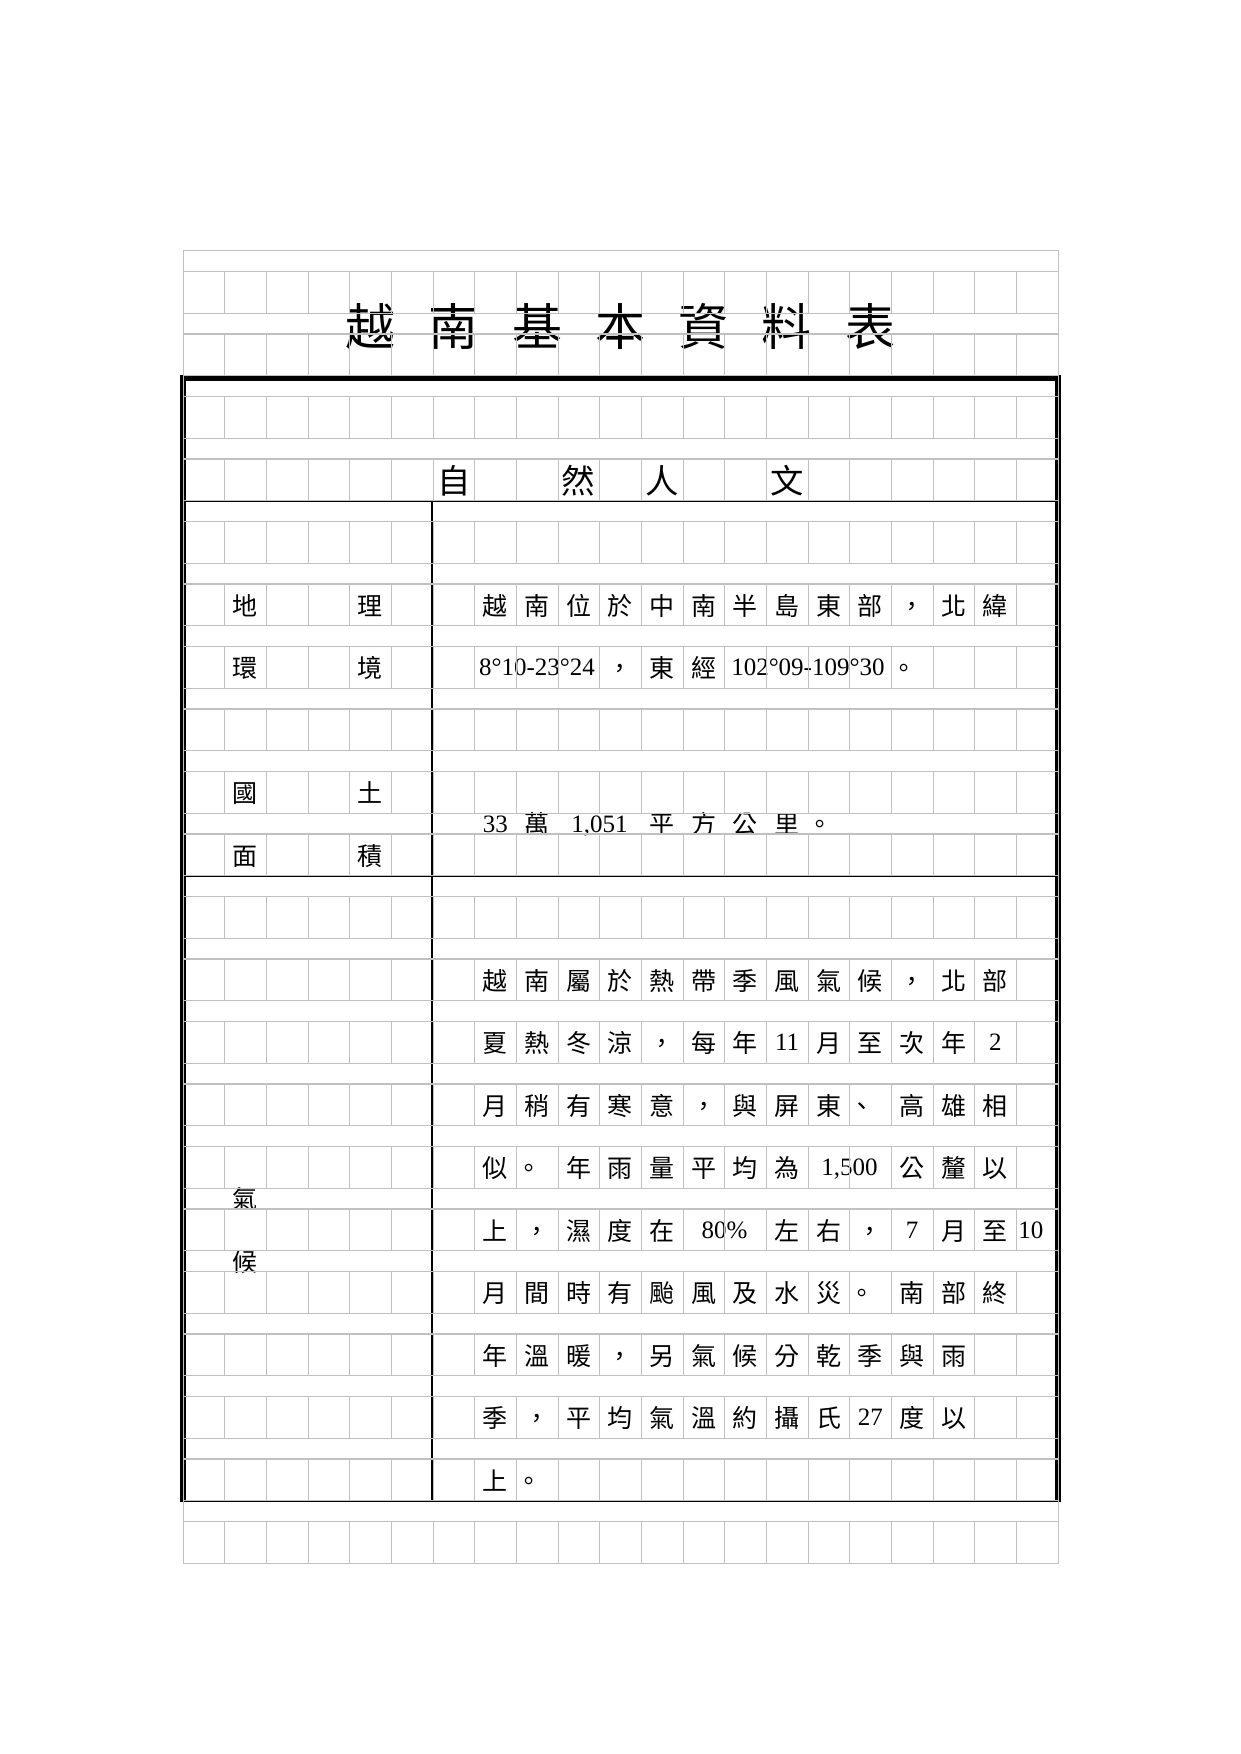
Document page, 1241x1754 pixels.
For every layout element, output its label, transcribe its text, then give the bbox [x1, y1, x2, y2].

table_cell 33萬1,051平方公里。 [850, 835, 891, 875]
table_cell 越南位於中南半島東部，北緯8°10-23°24，東經102°09-109°30。 [642, 647, 683, 688]
text 越南基本資料表 [184, 272, 224, 313]
table_cell 33萬1,051平方公里。 [850, 772, 891, 813]
table_cell 氣 候 [225, 1335, 266, 1375]
table_cell 越南位於中南半島東部，北緯8°10-23°24，東經102°09-109°30。 [1017, 522, 1055, 563]
text 越南基本資料表 [559, 335, 599, 375]
table_cell 越南位於中南半島東部，北緯8°10-23°24，東經102°09-109°30。 [559, 647, 599, 688]
table_cell 氣 候 [186, 1272, 224, 1313]
text 越南基本資料表 [184, 314, 358, 333]
text 越南基本資料表 [475, 335, 516, 375]
table_cell 越南位於中南半島東部，北緯8°10-23°24，東經102°09-109°30。 [892, 585, 933, 625]
table_header [350, 460, 391, 500]
table_header [725, 397, 766, 438]
table_header 人 [642, 460, 683, 500]
text 越南基本資料表 [934, 335, 974, 375]
table_cell 33萬1,051平方公里。 [642, 772, 683, 813]
table_cell 國 [225, 772, 266, 813]
table_cell 33萬1,051平方公里。 [975, 710, 1016, 750]
table_header [475, 397, 516, 438]
text 越南基本資料表 [600, 272, 641, 313]
text 越南基本資料表 [434, 335, 474, 375]
table_cell 越南位於中南半島東部，北緯8°10-23°24，東經102°09-109°30。 [475, 522, 516, 563]
text 越南基本資料表 [350, 339, 391, 375]
table_cell 氣 候 [186, 1085, 224, 1125]
table_cell 33萬1,051平方公里。 [684, 835, 724, 875]
table_cell 33萬1,051平方公里。 [809, 772, 849, 813]
table_cell 33萬1,051平方公里。 [559, 772, 599, 813]
text 越南基本資料表 [775, 314, 799, 333]
table_cell 33萬1,051平方公里。 [975, 772, 1016, 813]
table_cell 氣 候 [186, 960, 224, 1000]
table_cell [186, 751, 431, 771]
table_cell 越南位於中南半島東部，北緯8°10-23°24，東經102°09-109°30。 [809, 585, 849, 625]
table_cell 33萬1,051平方公里。 [642, 710, 683, 750]
table_cell 氣 候 [392, 1022, 431, 1063]
table_cell 土 [350, 772, 391, 813]
table_cell 越南位於中南半島東部，北緯8°10-23°24，東經102°09-109°30。 [850, 585, 891, 625]
table_cell [225, 522, 266, 563]
table_header [934, 397, 974, 438]
table_cell 33萬1,051平方公里。 [600, 772, 641, 813]
table_cell 氣 候 [350, 897, 391, 938]
table_header [186, 439, 1055, 458]
table_cell 越南位於中南半島東部，北緯8°10-23°24，東經102°09-109°30。 [850, 522, 891, 563]
table_cell 33萬1,051平方公里。 [684, 772, 724, 813]
table_cell 氣 候 [225, 1147, 266, 1188]
table_cell 33萬1,051平方公里。 [892, 772, 933, 813]
table_cell 越南位於中南半島東部，北緯8°10-23°24，東經102°09-109°30。 [725, 647, 766, 688]
table_cell 氣 候 [392, 1210, 431, 1250]
text 越南基本資料表 [850, 335, 891, 375]
table_cell 氣 候 [350, 1147, 391, 1188]
table_cell 氣 候 [392, 1147, 431, 1188]
text 越南基本資料表 [725, 335, 766, 375]
table_cell 氣 候 [186, 1001, 431, 1021]
table_header [225, 460, 266, 500]
text 越南基本資料表 [438, 320, 469, 333]
table_header [559, 397, 599, 438]
table_cell 越南位於中南半島東部，北緯8°10-23°24，東經102°09-109°30。 [517, 522, 558, 563]
table_header 自 [434, 460, 474, 500]
table_cell 氣 候 [309, 1210, 349, 1250]
table_cell 越南位於中南半島東部，北緯8°10-23°24，東經102°09-109°30。 [684, 522, 724, 563]
table_header [225, 397, 266, 438]
table_cell 越南位於中南半島東部，北緯8°10-23°24，東經102°09-109°30。 [975, 585, 1016, 625]
table_cell [267, 647, 308, 688]
table_header [186, 381, 1055, 396]
table_header [309, 397, 349, 438]
text 越南基本資料表 [392, 335, 433, 375]
table_header [684, 397, 724, 438]
table_cell 境 [350, 647, 391, 688]
table_cell 越南屬於熱帶季風氣候，北部夏熱冬涼，每年11月至次年2月稍有寒意，與屏東、高雄相似。年雨量平均為1,500公釐以上，濕度在80%左右，7月至10月間時有颱風及水災。南部終年溫暖，另氣候分乾季與雨季，平均氣溫約攝氏27度以上。 [433, 1189, 1055, 1208]
text 越南基本資料表 [892, 272, 933, 313]
table_cell [267, 710, 308, 750]
table_cell 33萬1,051平方公里。 [1017, 772, 1055, 813]
text 越南基本資料表 [373, 315, 382, 333]
table_header 文 [767, 460, 808, 500]
table_cell 越南位於中南半島東部，北緯8°10-23°24，東經102°09-109°30。 [934, 585, 974, 625]
table_header [850, 460, 891, 500]
text 越南基本資料表 [809, 335, 849, 375]
table_cell 氣 候 [309, 1085, 349, 1125]
table_cell 越南位於中南半島東部，北緯8°10-23°24，東經102°09-109°30。 [600, 585, 641, 625]
text 越南基本資料表 [360, 314, 370, 333]
table_cell [309, 647, 349, 688]
table_cell 氣 候 [186, 1397, 224, 1438]
table_cell 越南位於中南半島東部，北緯8°10-23°24，東經102°09-109°30。 [850, 647, 891, 688]
text 越南基本資料表 [225, 272, 266, 313]
text 越南基本資料表 [642, 335, 683, 375]
table_cell [186, 772, 224, 813]
table_cell 氣 候 [267, 1085, 308, 1125]
table_cell 33萬1,051平方公里。 [600, 835, 641, 875]
table_cell 氣 候 [267, 1210, 308, 1250]
text 越南基本資料表 [517, 272, 558, 308]
table_cell 33萬1,051平方公里。 [934, 710, 974, 750]
table_cell 氣 候 [267, 897, 308, 938]
table_cell 氣 候 [186, 1210, 224, 1250]
table_header [600, 397, 641, 438]
text 越南基本資料表 [475, 272, 516, 313]
table_cell 越南屬於熱帶季風氣候，北部夏熱冬涼，每年11月至次年2月稍有寒意，與屏東、高雄相似。年雨量平均為1,500公釐以上，濕度在80%左右，7月至10月間時有颱風及水災。南部終年溫暖，另氣候分乾季與雨季，平均氣溫約攝氏27度以上。 [433, 939, 1055, 958]
table_cell 氣 候 [350, 960, 391, 1000]
table_cell [186, 564, 431, 583]
table_cell [267, 522, 308, 563]
table_cell 氣 候 [350, 1397, 391, 1438]
table_cell 氣 候 [225, 897, 266, 938]
table_header [767, 397, 808, 438]
table_cell 33萬1,051平方公里。 [433, 814, 531, 833]
table_cell 33萬1,051平方公里。 [684, 710, 724, 750]
table_cell 氣 候 [309, 897, 349, 938]
table_cell 氣 候 [225, 1397, 266, 1438]
table_header [809, 397, 849, 438]
table_cell [186, 710, 224, 750]
table_cell 33萬1,051平方公里。 [892, 835, 933, 875]
table_header [517, 460, 558, 500]
table_header [1017, 397, 1055, 438]
text 越南基本資料表 [309, 272, 349, 313]
text 越南基本資料表 [455, 314, 525, 333]
table_header [267, 397, 308, 438]
text 越南基本資料表 [559, 272, 599, 313]
table_cell [186, 502, 431, 521]
table_cell 氣 候 [186, 1126, 431, 1146]
table_cell 氣 候 [309, 1272, 349, 1313]
table_cell 越南位於中南半島東部，北緯8°10-23°24，東經102°09-109°30。 [975, 522, 1016, 563]
table_cell 越南位於中南半島東部，北緯8°10-23°24，東經102°09-109°30。 [517, 647, 558, 688]
table_cell 33萬1,051平方公里。 [475, 772, 516, 813]
table_cell 越南位於中南半島東部，北緯8°10-23°24，東經102°09-109°30。 [642, 585, 683, 625]
table_header [434, 397, 474, 438]
table_cell 33萬1,051平方公里。 [934, 835, 974, 875]
table_cell [186, 585, 224, 625]
text 越南基本資料表 [975, 335, 1016, 375]
table_cell [186, 689, 431, 708]
table_cell 氣 候 [225, 1085, 266, 1125]
text 越南基本資料表 [684, 272, 724, 313]
table_cell 33萬1,051平方公里。 [475, 710, 516, 750]
table_cell 氣 候 [186, 1189, 431, 1208]
table_header [309, 460, 349, 500]
table_cell 越南位於中南半島東部，北緯8°10-23°24，東經102°09-109°30。 [642, 522, 683, 563]
table_cell 氣 候 [186, 1376, 431, 1396]
table_cell 氣 候 [392, 1335, 431, 1375]
table_cell 氣 候 [309, 1460, 349, 1500]
table_cell 氣 候 [186, 1439, 431, 1458]
table_cell 越南位於中南半島東部，北緯8°10-23°24，東經102°09-109°30。 [934, 647, 974, 688]
table_cell [309, 772, 349, 813]
table_cell 33萬1,051平方公里。 [809, 710, 849, 750]
text 越南基本資料表 [609, 317, 618, 333]
table_cell 越南位於中南半島東部，北緯8°10-23°24，東經102°09-109°30。 [434, 522, 474, 563]
table_cell 氣 候 [392, 1397, 431, 1438]
table_cell 33萬1,051平方公里。 [767, 772, 808, 813]
table_cell 33萬1,051平方公里。 [788, 814, 1055, 833]
table_cell 氣 候 [350, 1022, 391, 1063]
table_cell 氣 候 [186, 1335, 224, 1375]
table_cell 越南屬於熱帶季風氣候，北部夏熱冬涼，每年11月至次年2月稍有寒意，與屏東、高雄相似。年雨量平均為1,500公釐以上，濕度在80%左右，7月至10月間時有颱風及水災。南部終年溫暖，另氣候分乾季與雨季，平均氣溫約攝氏27度以上。 [433, 877, 1055, 896]
table_cell 33萬1,051平方公里。 [517, 835, 558, 875]
table_cell 氣 候 [186, 939, 431, 958]
table_cell 越南位於中南半島東部，北緯8°10-23°24，東經102°09-109°30。 [725, 585, 766, 625]
table_cell 33萬1,051平方公里。 [975, 835, 1016, 875]
table_cell [309, 835, 349, 875]
table_cell 越南位於中南半島東部，北緯8°10-23°24，東經102°09-109°30。 [975, 647, 1016, 688]
table_header [475, 460, 516, 500]
table_cell [392, 522, 431, 563]
table_cell 33萬1,051平方公里。 [475, 835, 516, 875]
table_cell [225, 710, 266, 750]
table_cell 越南位於中南半島東部，北緯8°10-23°24，東經102°09-109°30。 [892, 647, 933, 688]
table_cell 氣 候 [186, 897, 224, 938]
table_cell [350, 522, 391, 563]
table_header [267, 460, 308, 500]
text 越南基本資料表 [684, 341, 724, 375]
table_cell 越南位於中南半島東部，北緯8°10-23°24，東經102°09-109°30。 [767, 522, 808, 563]
table_cell 越南位於中南半島東部，北緯8°10-23°24，東經102°09-109°30。 [600, 647, 641, 688]
table_cell 氣 候 [186, 1064, 431, 1083]
table_header [684, 460, 724, 500]
table_cell 越南屬於熱帶季風氣候，北部夏熱冬涼，每年11月至次年2月稍有寒意，與屏東、高雄相似。年雨量平均為1,500公釐以上，濕度在80%左右，7月至10月間時有颱風及水災。南部終年溫暖，另氣候分乾季與雨季，平均氣溫約攝氏27度以上。 [433, 1376, 1055, 1396]
table_cell 氣 候 [392, 1272, 431, 1313]
table_cell [392, 647, 431, 688]
table_cell 氣 候 [186, 877, 431, 896]
text 越南基本資料表 [809, 272, 849, 313]
table_cell 積 [350, 835, 391, 875]
table_cell [309, 710, 349, 750]
table_cell 33萬1,051平方公里。 [662, 814, 703, 833]
table_cell 氣 候 [309, 1397, 349, 1438]
table_header [892, 460, 933, 500]
table_cell 越南位於中南半島東部，北緯8°10-23°24，東經102°09-109°30。 [684, 647, 724, 688]
text 越南基本資料表 [767, 335, 808, 375]
table_header [809, 460, 849, 500]
text 越南基本資料表 [892, 335, 933, 375]
table_cell 氣 候 [267, 1335, 308, 1375]
table_cell [186, 626, 431, 646]
table_cell [309, 585, 349, 625]
table_cell 面 [225, 835, 266, 875]
table_cell 33萬1,051平方公里。 [725, 835, 766, 875]
text 越南基本資料表 [850, 272, 891, 313]
text 越南基本資料表 [622, 317, 631, 333]
text 越南基本資料表 [184, 335, 224, 375]
table_cell 33萬1,051平方公里。 [1017, 835, 1055, 875]
table_cell 越南屬於熱帶季風氣候，北部夏熱冬涼，每年11月至次年2月稍有寒意，與屏東、高雄相似。年雨量平均為1,500公釐以上，濕度在80%左右，7月至10月間時有颱風及水災。南部終年溫暖，另氣候分乾季與雨季，平均氣溫約攝氏27度以上。 [433, 1251, 1055, 1271]
table_header [850, 397, 891, 438]
table_header [1017, 460, 1055, 500]
table_cell 33萬1,051平方公里。 [642, 835, 683, 875]
table_cell [267, 585, 308, 625]
table_cell [392, 585, 431, 625]
text 越南基本資料表 [975, 272, 1016, 313]
table_cell [186, 835, 224, 875]
text 越南基本資料表 [725, 272, 766, 313]
text 越南基本資料表 [803, 314, 868, 333]
table_cell 33萬1,051平方公里。 [850, 710, 891, 750]
table_cell 氣 候 [225, 1022, 266, 1063]
table_cell 氣 候 [392, 897, 431, 938]
table_header [975, 397, 1016, 438]
table_cell 越南位於中南半島東部，北緯8°10-23°24，東經102°09-109°30。 [767, 585, 808, 625]
table_cell 越南位於中南半島東部，北緯8°10-23°24，東經102°09-109°30。 [1017, 647, 1055, 688]
table_cell 越南位於中南半島東部，北緯8°10-23°24，東經102°09-109°30。 [433, 502, 1055, 521]
text 越南基本資料表 [934, 272, 974, 313]
table_cell [186, 522, 224, 563]
table_cell 33萬1,051平方公里。 [434, 835, 474, 875]
table_cell 氣 候 [267, 1460, 308, 1500]
table_cell 氣 候 [350, 1210, 391, 1250]
table_cell 氣 候 [225, 1460, 266, 1500]
table_header [392, 460, 433, 500]
text 越南基本資料表 [626, 314, 771, 333]
table_cell 33萬1,051平方公里。 [892, 710, 933, 750]
table_cell 氣 候 [392, 960, 431, 1000]
table_cell 越南位於中南半島東部，北緯8°10-23°24，東經102°09-109°30。 [809, 647, 849, 688]
table_cell 氣 候 [237, 1251, 431, 1271]
table_cell 越南位於中南半島東部，北緯8°10-23°24，東經102°09-109°30。 [1017, 585, 1055, 625]
text 越南基本資料表 [309, 335, 349, 375]
table_cell 越南位於中南半島東部，北緯8°10-23°24，東經102°09-109°30。 [559, 522, 599, 563]
table_cell 氣 候 [225, 960, 266, 1000]
text 越南基本資料表 [600, 335, 641, 375]
table_cell 33萬1,051平方公里。 [434, 710, 474, 750]
table_header [975, 460, 1016, 500]
table_cell [186, 814, 431, 833]
table_cell 33萬1,051平方公里。 [559, 835, 599, 875]
text 越南基本資料表 [1017, 272, 1058, 313]
table_cell 氣 候 [186, 1147, 224, 1188]
table_cell 33萬1,051平方公里。 [1017, 710, 1055, 750]
table_cell 越南位於中南半島東部，北緯8°10-23°24，東經102°09-109°30。 [725, 522, 766, 563]
table_cell 33萬1,051平方公里。 [517, 772, 558, 813]
text 越南基本資料表 [383, 314, 451, 333]
table_cell 氣 候 [186, 1022, 224, 1063]
table_cell 越南位於中南半島東部，北緯8°10-23°24，東經102°09-109°30。 [433, 626, 1055, 646]
table_cell 越南位於中南半島東部，北緯8°10-23°24，東經102°09-109°30。 [559, 585, 599, 625]
table_cell 33萬1,051平方公里。 [517, 710, 558, 750]
table_cell 氣 候 [392, 1460, 431, 1500]
table_cell 33萬1,051平方公里。 [701, 814, 786, 833]
table_cell [392, 772, 431, 813]
table_cell 越南屬於熱帶季風氣候，北部夏熱冬涼，每年11月至次年2月稍有寒意，與屏東、高雄相似。年雨量平均為1,500公釐以上，濕度在80%左右，7月至10月間時有颱風及水災。南部終年溫暖，另氣候分乾季與雨季，平均氣溫約攝氏27度以上。 [433, 1439, 1055, 1458]
text 越南基本資料表 [350, 272, 391, 313]
table_cell 氣 候 [309, 1022, 349, 1063]
text 越南基本資料表 [767, 272, 808, 313]
table_cell [309, 522, 349, 563]
table_cell 33萬1,051平方公里。 [725, 710, 766, 750]
table_cell 氣 候 [186, 1314, 431, 1333]
text 越南基本資料表 [517, 335, 558, 375]
table_header [350, 397, 391, 438]
text 越南基本資料表 [549, 314, 613, 333]
table_cell 氣 候 [350, 1335, 391, 1375]
table_cell 氣 候 [267, 960, 308, 1000]
text 越南基本資料表 [267, 272, 308, 313]
table_cell 越南位於中南半島東部，北緯8°10-23°24，東經102°09-109°30。 [767, 647, 808, 688]
table_cell 氣 候 [309, 1147, 349, 1188]
table_cell 氣 候 [225, 1210, 266, 1250]
table_header [642, 397, 683, 438]
table_cell 氣 候 [186, 1251, 237, 1271]
table_cell 氣 候 [225, 1272, 266, 1313]
table_cell 越南位於中南半島東部，北緯8°10-23°24，東經102°09-109°30。 [433, 564, 1055, 583]
text 越南基本資料表 [267, 335, 308, 375]
table_header [725, 460, 766, 500]
table_header [517, 397, 558, 438]
table_cell 越南位於中南半島東部，北緯8°10-23°24，東經102°09-109°30。 [475, 647, 516, 688]
table_cell 越南屬於熱帶季風氣候，北部夏熱冬涼，每年11月至次年2月稍有寒意，與屏東、高雄相似。年雨量平均為1,500公釐以上，濕度在80%左右，7月至10月間時有颱風及水災。南部終年溫暖，另氣候分乾季與雨季，平均氣溫約攝氏27度以上。 [433, 1001, 1055, 1021]
table_header [186, 397, 224, 438]
table_cell 氣 候 [267, 1272, 308, 1313]
text 越南基本資料表 [1017, 335, 1058, 375]
table_cell 33萬1,051平方公里。 [725, 772, 766, 813]
text 越南基本資料表 [361, 335, 391, 344]
table_cell 氣 候 [267, 1022, 308, 1063]
table_cell 33萬1,051平方公里。 [934, 772, 974, 813]
table_cell [392, 710, 431, 750]
table_cell [186, 647, 224, 688]
table_cell [350, 710, 391, 750]
table_cell 氣 候 [309, 1335, 349, 1375]
text 越南基本資料表 [392, 272, 433, 313]
table_cell 越南位於中南半島東部，北緯8°10-23°24，東經102°09-109°30。 [934, 522, 974, 563]
table_cell 氣 候 [350, 1272, 391, 1313]
table_cell 越南位於中南半島東部，北緯8°10-23°24，東經102°09-109°30。 [434, 585, 474, 625]
table_cell 理 [350, 585, 391, 625]
table_cell 越南位於中南半島東部，北緯8°10-23°24，東經102°09-109°30。 [517, 585, 558, 625]
table_cell 氣 候 [350, 1085, 391, 1125]
table_header 然 [559, 460, 599, 500]
table_cell [392, 835, 431, 875]
table_cell 33萬1,051平方公里。 [767, 835, 808, 875]
table_cell 氣 候 [267, 1147, 308, 1188]
table_header [600, 460, 641, 500]
table_cell 越南位於中南半島東部，北緯8°10-23°24，東經102°09-109°30。 [600, 522, 641, 563]
table_header [392, 397, 433, 438]
table_cell 越南位於中南半島東部，北緯8°10-23°24，東經102°09-109°30。 [475, 585, 516, 625]
table_cell 越南位於中南半島東部，北緯8°10-23°24，東經102°09-109°30。 [434, 647, 474, 688]
table_cell 33萬1,051平方公里。 [537, 814, 660, 833]
table_header [934, 460, 974, 500]
table_cell 氣 候 [186, 1460, 224, 1500]
table_cell 越南位於中南半島東部，北緯8°10-23°24，東經102°09-109°30。 [809, 522, 849, 563]
text 越南基本資料表 [711, 335, 724, 346]
table_cell 33萬1,051平方公里。 [434, 772, 474, 813]
table_cell 環 [225, 647, 266, 688]
table_cell 33萬1,051平方公里。 [809, 835, 849, 875]
table_cell 33萬1,051平方公里。 [433, 689, 1055, 708]
table_cell 越南屬於熱帶季風氣候，北部夏熱冬涼，每年11月至次年2月稍有寒意，與屏東、高雄相似。年雨量平均為1,500公釐以上，濕度在80%左右，7月至10月間時有颱風及水災。南部終年溫暖，另氣候分乾季與雨季，平均氣溫約攝氏27度以上。 [433, 1314, 1055, 1333]
text 越南基本資料表 [872, 314, 1058, 333]
table_cell 33萬1,051平方公里。 [433, 751, 1055, 771]
table_header [186, 460, 224, 500]
table_header [892, 397, 933, 438]
table_cell 氣 候 [309, 960, 349, 1000]
text 越南基本資料表 [184, 251, 1058, 271]
table_cell 地 [225, 585, 266, 625]
table_cell 越南位於中南半島東部，北緯8°10-23°24，東經102°09-109°30。 [684, 585, 724, 625]
table_cell 氣 候 [350, 1460, 391, 1500]
text 越南基本資料表 [434, 272, 474, 308]
table_cell 氣 候 [392, 1085, 431, 1125]
table_cell 越南位於中南半島東部，北緯8°10-23°24，東經102°09-109°30。 [892, 522, 933, 563]
text 越南基本資料表 [642, 272, 683, 313]
table_cell [267, 835, 308, 875]
table_cell 33萬1,051平方公里。 [767, 710, 808, 750]
table_cell 33萬1,051平方公里。 [559, 710, 599, 750]
table_cell 越南屬於熱帶季風氣候，北部夏熱冬涼，每年11月至次年2月稍有寒意，與屏東、高雄相似。年雨量平均為1,500公釐以上，濕度在80%左右，7月至10月間時有颱風及水災。南部終年溫暖，另氣候分乾季與雨季，平均氣溫約攝氏27度以上。 [433, 1064, 1055, 1083]
text 越南基本資料表 [225, 335, 266, 375]
table_cell 氣 候 [267, 1397, 308, 1438]
table_cell 越南屬於熱帶季風氣候，北部夏熱冬涼，每年11月至次年2月稍有寒意，與屏東、高雄相似。年雨量平均為1,500公釐以上，濕度在80%左右，7月至10月間時有颱風及水災。南部終年溫暖，另氣候分乾季與雨季，平均氣溫約攝氏27度以上。 [433, 1126, 1055, 1146]
table_cell [267, 772, 308, 813]
table_cell 33萬1,051平方公里。 [600, 710, 641, 750]
